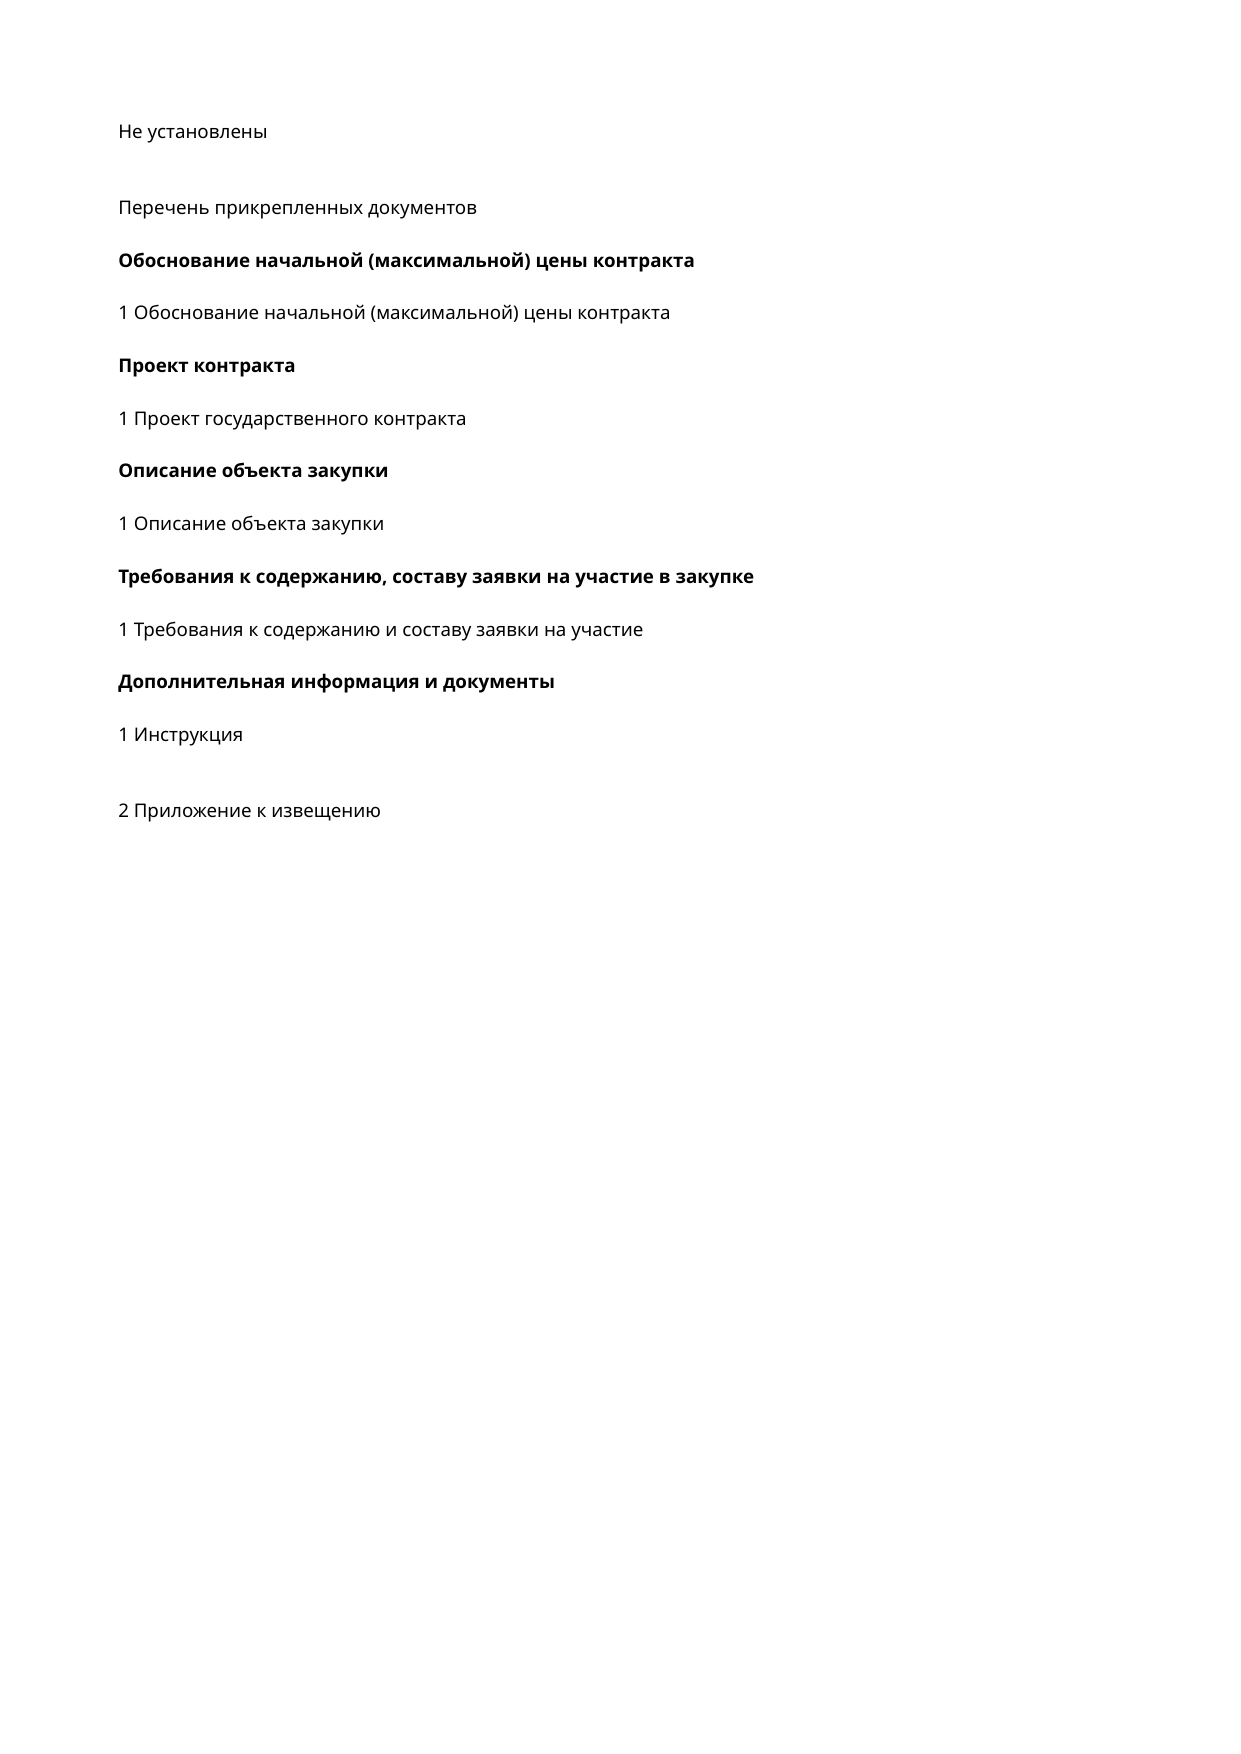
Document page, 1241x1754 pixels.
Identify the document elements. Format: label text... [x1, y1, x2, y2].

text 2 Приложение к извещению [118, 797, 1122, 823]
text Дополнительная информация и документы [118, 669, 1122, 694]
text 1 Требования к содержанию и составу заявки на участие [118, 616, 1122, 641]
text Требования к содержанию, составу заявки на участие в закупке [118, 563, 1122, 589]
text Проект контракта [118, 352, 1122, 378]
text Перечень прикрепленных документов [118, 194, 1122, 220]
text 1 Проект государственного контракта [118, 405, 1122, 431]
text 1 Описание объекта закупки [118, 511, 1122, 536]
text Не установлены [118, 118, 1122, 144]
text 1 Инструкция [118, 721, 1122, 747]
text Описание объекта закупки [118, 458, 1122, 483]
text 1 Обоснование начальной (максимальной) цены контракта [118, 300, 1122, 325]
text Обоснование начальной (максимальной) цены контракта [118, 247, 1122, 272]
